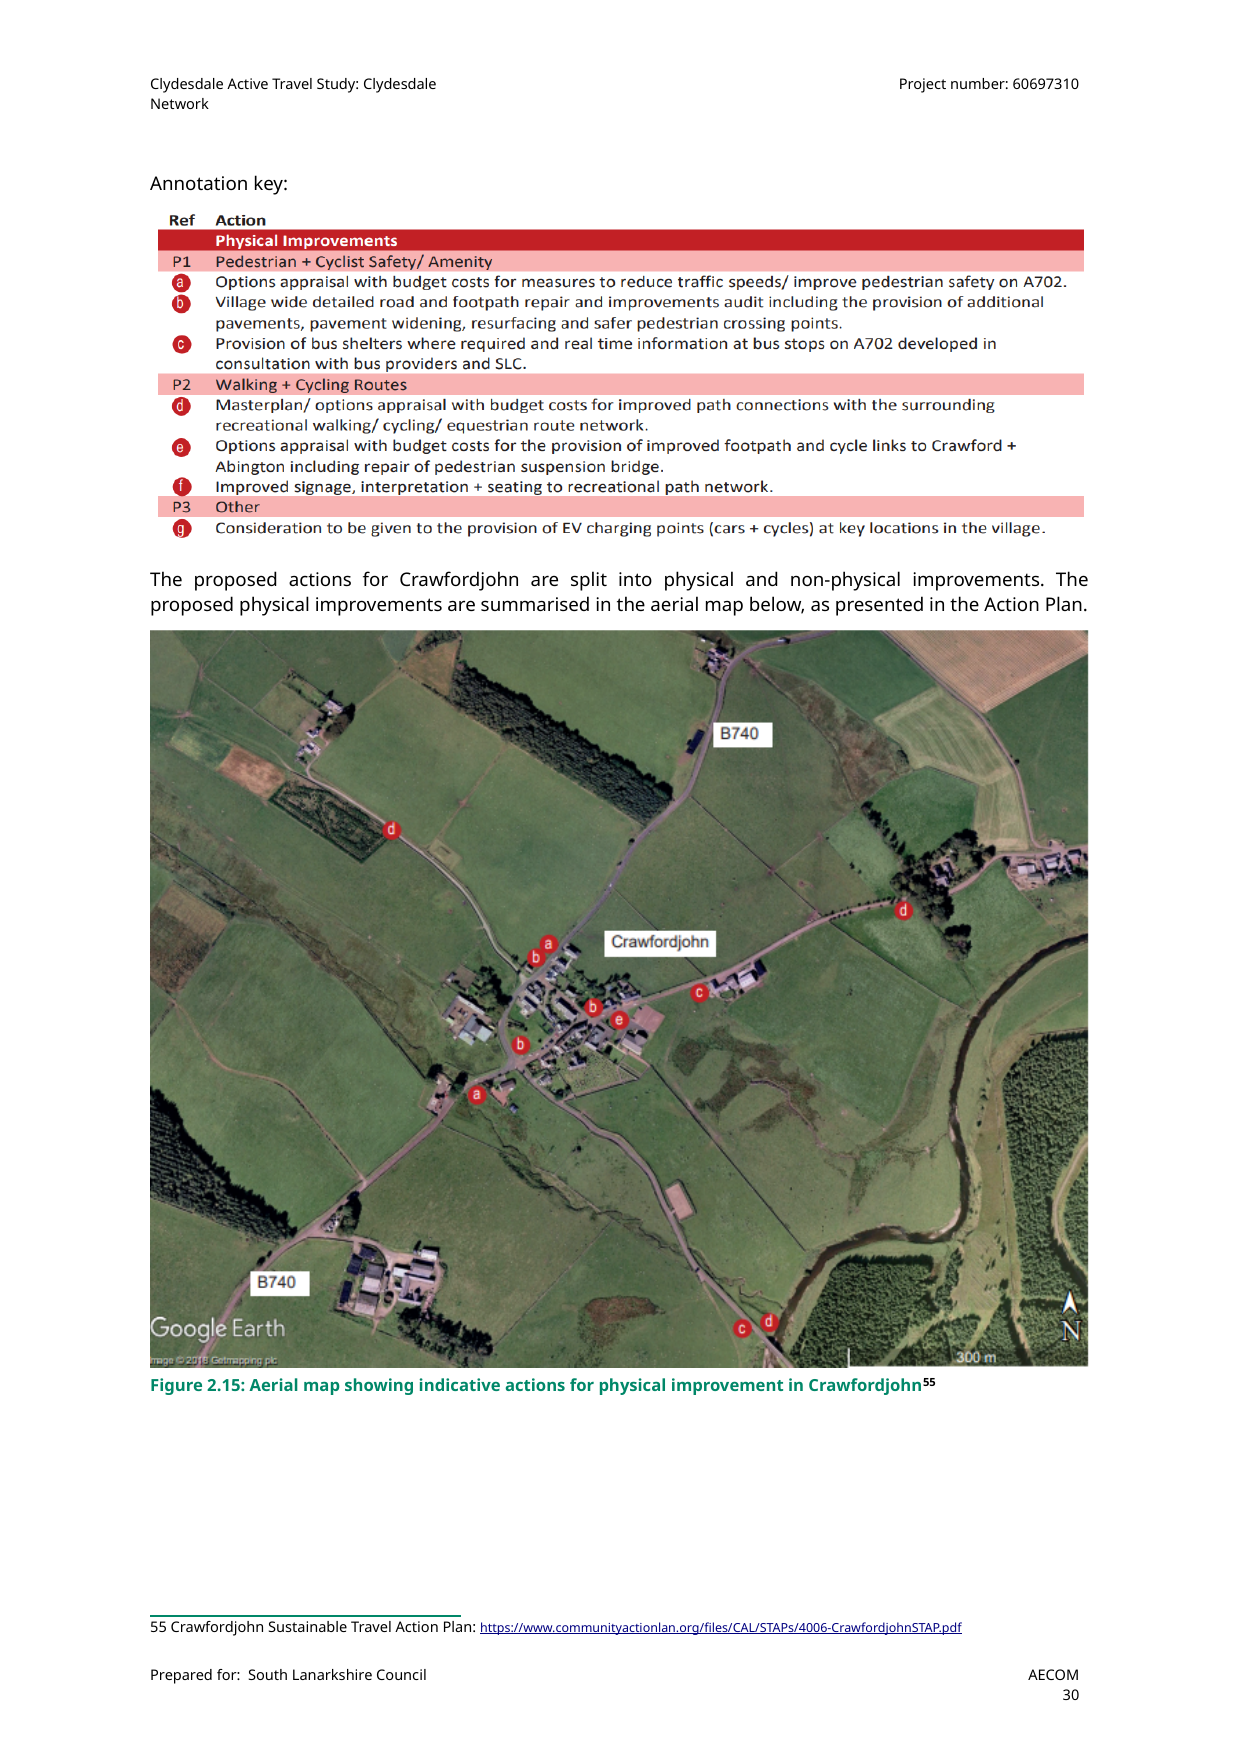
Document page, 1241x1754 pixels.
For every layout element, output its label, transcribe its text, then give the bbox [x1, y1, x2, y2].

text Crawfordjohn Sustainable Travel Action Plan: https://www.communityactionlan.org/files/CAL/STAPs/4006-CrawfordjohnSTAP.pdf [150, 1616, 1090, 1636]
text Figure 2.15: Aerial map showing indicative actions for physical improvement in Crawfordjohn [150, 1372, 1090, 1397]
text Annotation key: [150, 170, 1090, 196]
text The proposed actions for Crawfordjohn are split into physical and non-physical improvements. The proposed physical improvements are summarised in the aerial map below, as presented in the Action Plan. [150, 566, 1090, 617]
